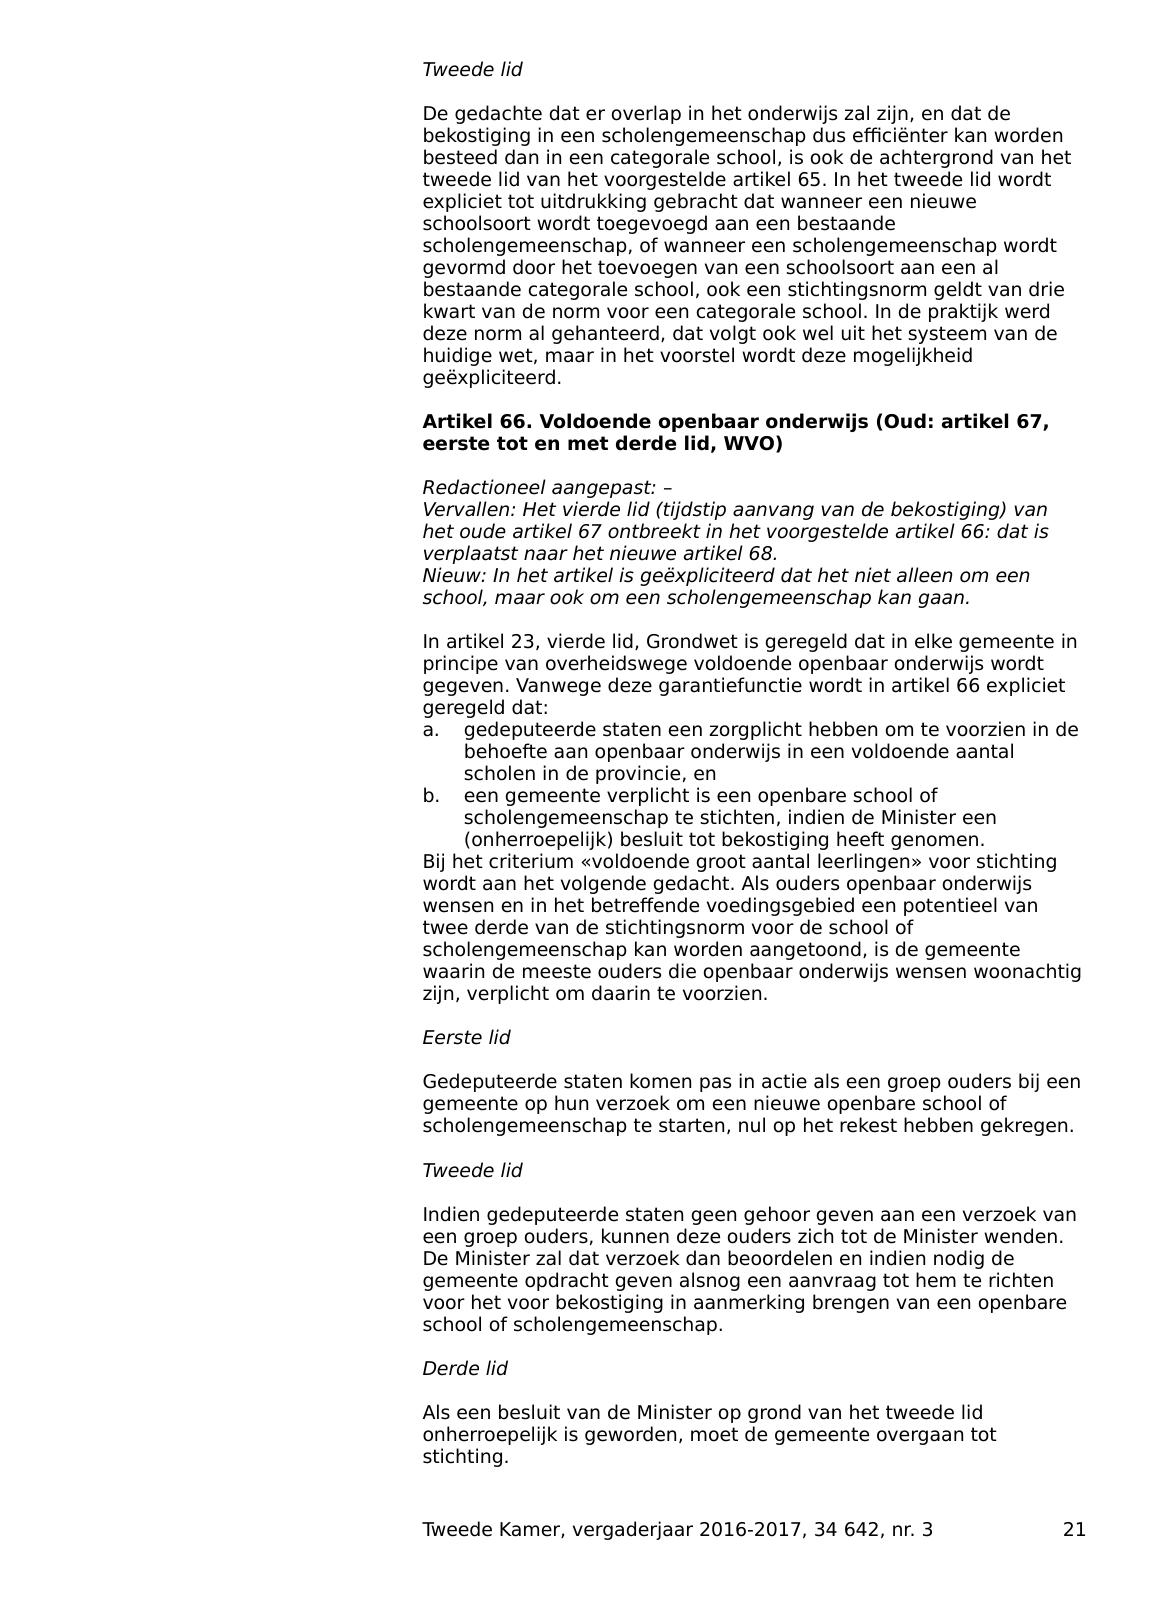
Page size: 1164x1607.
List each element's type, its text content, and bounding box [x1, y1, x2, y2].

subtitle Tweede lid [422, 59, 1087, 81]
text Indien gedeputeerde staten geen gehoor geven aan een verzoek van een groep ouders, kunnen deze ouders zich tot de Minister wenden. De Minister zal dat verzoek dan beoordelen en indien nodig de gemeente opdracht geven alsnog een aanvraag tot hem te richten voor het voor bekostiging in aanmerking brengen van een openbare school of scholengemeenschap. [422, 1204, 1087, 1336]
text Vervallen: Het vierde lid (tijdstip aanvang van de bekostiging) van het oude artikel 67 ontbreekt in het voorgestelde artikel 66: dat is verplaatst naar het nieuwe artikel 68. [422, 499, 1087, 565]
text De gedachte dat er overlap in het onderwijs zal zijn, en dat de bekostiging in een scholengemeenschap dus efficiënter kan worden besteed dan in een categorale school, is ook de achtergrond van het tweede lid van het voorgestelde artikel 65. In het tweede lid wordt expliciet tot uitdrukking gebracht dat wanneer een nieuwe schoolsoort wordt toegevoegd aan een bestaande scholengemeenschap, of wanneer een scholengemeenschap wordt gevormd door het toevoegen van een schoolsoort aan een al bestaande categorale school, ook een stichtingsnorm geldt van drie kwart van de norm voor een categorale school. In de praktijk werd deze norm al gehanteerd, dat volgt ook wel uit het systeem van de huidige wet, maar in het voorstel wordt deze mogelijkheid geëxpliciteerd. [422, 103, 1087, 389]
text Redactioneel aangepast: – [422, 477, 1087, 499]
text Als een besluit van de Minister op grond van het tweede lid onherroepelijk is geworden, moet de gemeente overgaan tot stichting. [422, 1402, 1087, 1468]
text Bij het criterium «voldoende groot aantal leerlingen» voor stichting wordt aan het volgende gedacht. Als ouders openbaar onderwijs wensen en in het betreffende voedingsgebied een potentieel van twee derde van de stichtingsnorm voor de school of scholengemeenschap kan worden aangetoond, is de gemeente waarin de meeste ouders die openbaar onderwijs wensen woonachtig zijn, verplicht om daarin te voorzien. [422, 851, 1087, 1005]
subtitle Artikel 66. Voldoende openbaar onderwijs (Oud: artikel 67, eerste tot en met derde lid, WVO) [422, 411, 1087, 455]
text Gedeputeerde staten komen pas in actie als een groep ouders bij een gemeente op hun verzoek om een nieuwe openbare school of scholengemeenschap te starten, nul op het rekest hebben gekregen. [422, 1071, 1087, 1137]
subtitle Derde lid [422, 1358, 1087, 1380]
text Nieuw: In het artikel is geëxpliciteerd dat het niet alleen om een school, maar ook om een scholengemeenschap kan gaan. [422, 565, 1087, 609]
text a. gedeputeerde staten een zorgplicht hebben om te voorzien in de behoefte aan openbaar onderwijs in een voldoende aantal scholen in de provincie, en [422, 719, 1087, 785]
subtitle Eerste lid [422, 1027, 1087, 1049]
text b. een gemeente verplicht is een openbare school of scholengemeenschap te stichten, indien de Minister een (onherroepelijk) besluit tot bekostiging heeft genomen. [422, 785, 1087, 851]
text In artikel 23, vierde lid, Grondwet is geregeld dat in elke gemeente in principe van overheidswege voldoende openbaar onderwijs wordt gegeven. Vanwege deze garantiefunctie wordt in artikel 66 expliciet geregeld dat: [422, 631, 1087, 719]
subtitle Tweede lid [422, 1159, 1087, 1181]
